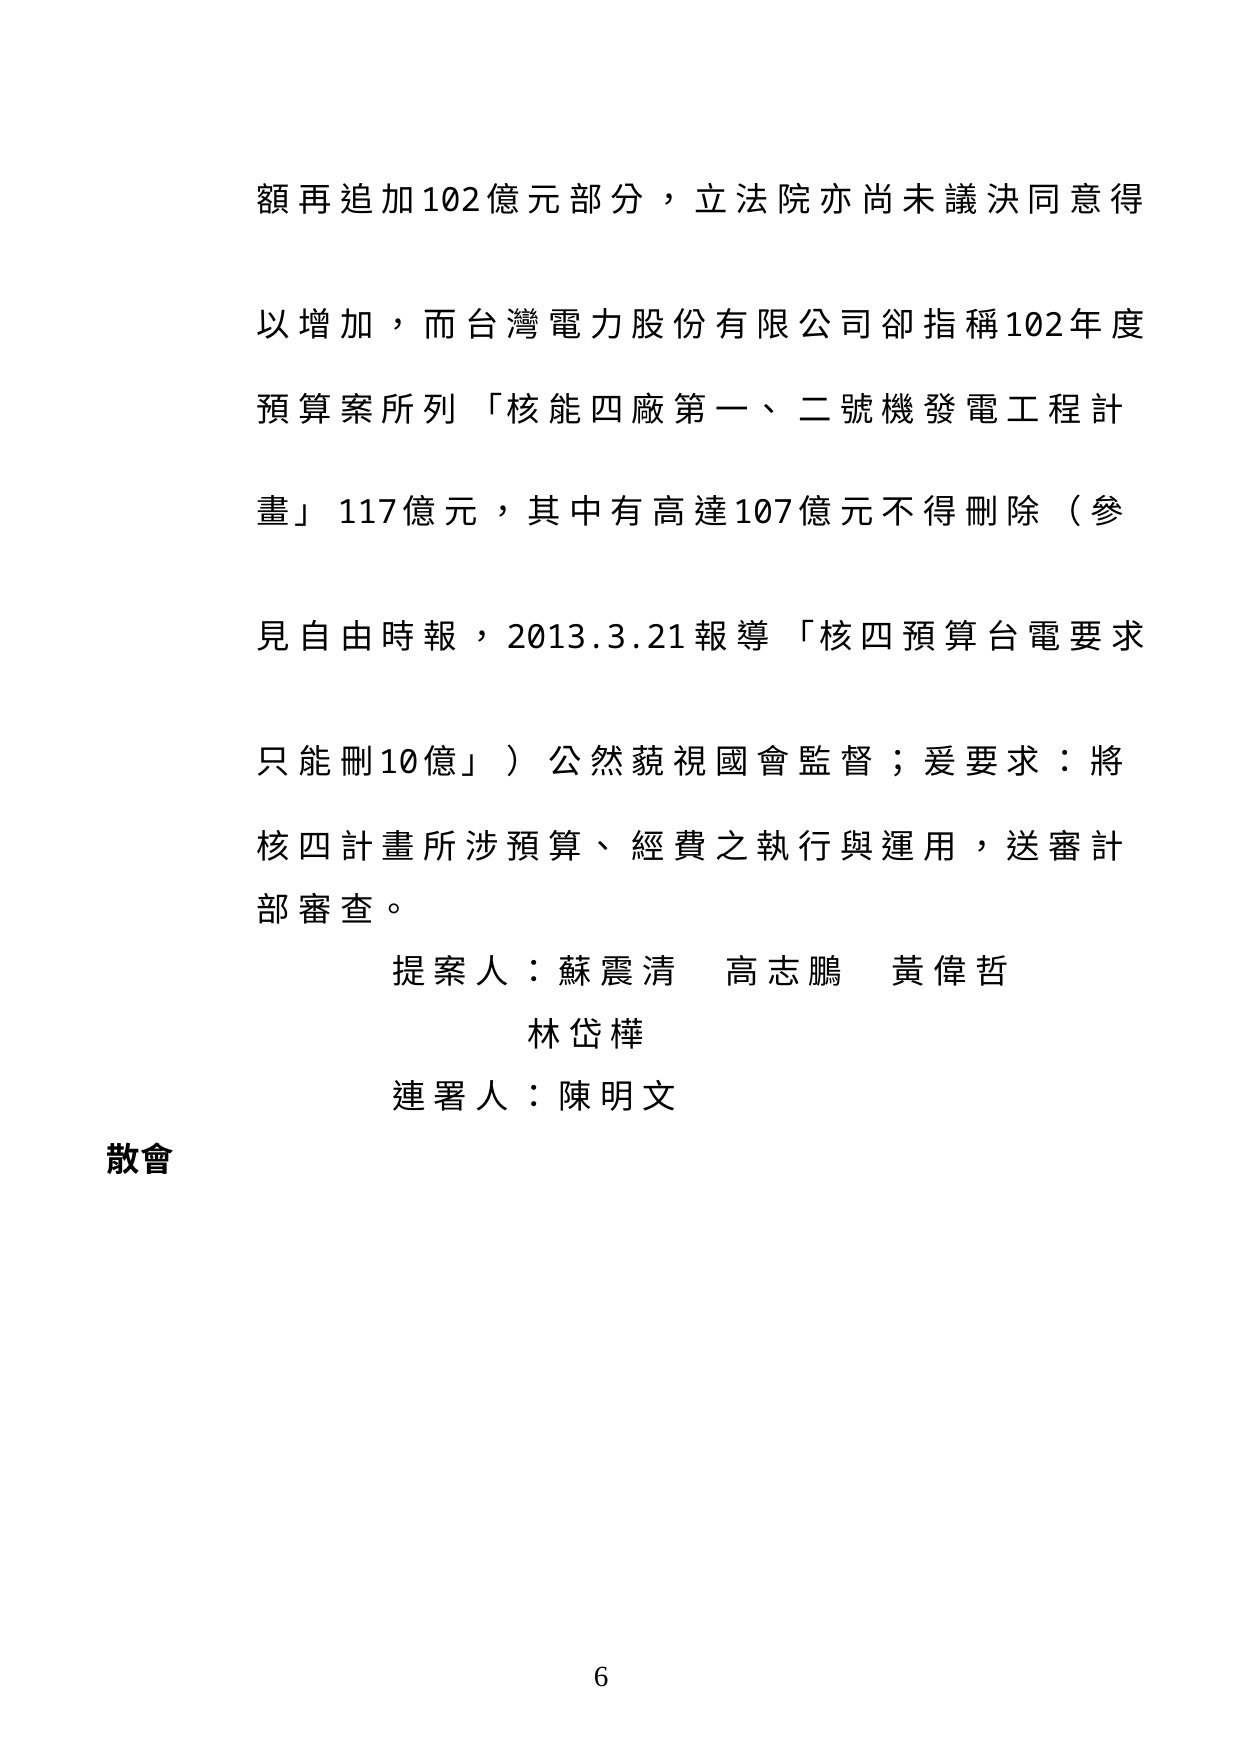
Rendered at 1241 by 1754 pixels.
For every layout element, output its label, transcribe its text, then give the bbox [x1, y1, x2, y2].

text 散會 [3, 1130, 1148, 1182]
text 額再追加102億元部分，立法院亦尚未議決同意得以增加，而台灣電力股份有限公司卻指稱102年度預算案所列「核能四廠第一、二號機發電工程計畫」117億元，其中有高達107億元不得刪除（參見自由時報，2013.3.21報導「核四預算台電要求只能刪10億」）公然藐視國會監督；爰要求：將核四計畫所涉預算、經費之執行與運用，送審計部審查。 [176, 115, 1148, 927]
text 提案人：蘇震清 高志鵬 黃偉哲 林岱樺 [383, 927, 1079, 1052]
text 連署人：陳明文 [383, 1052, 1079, 1115]
